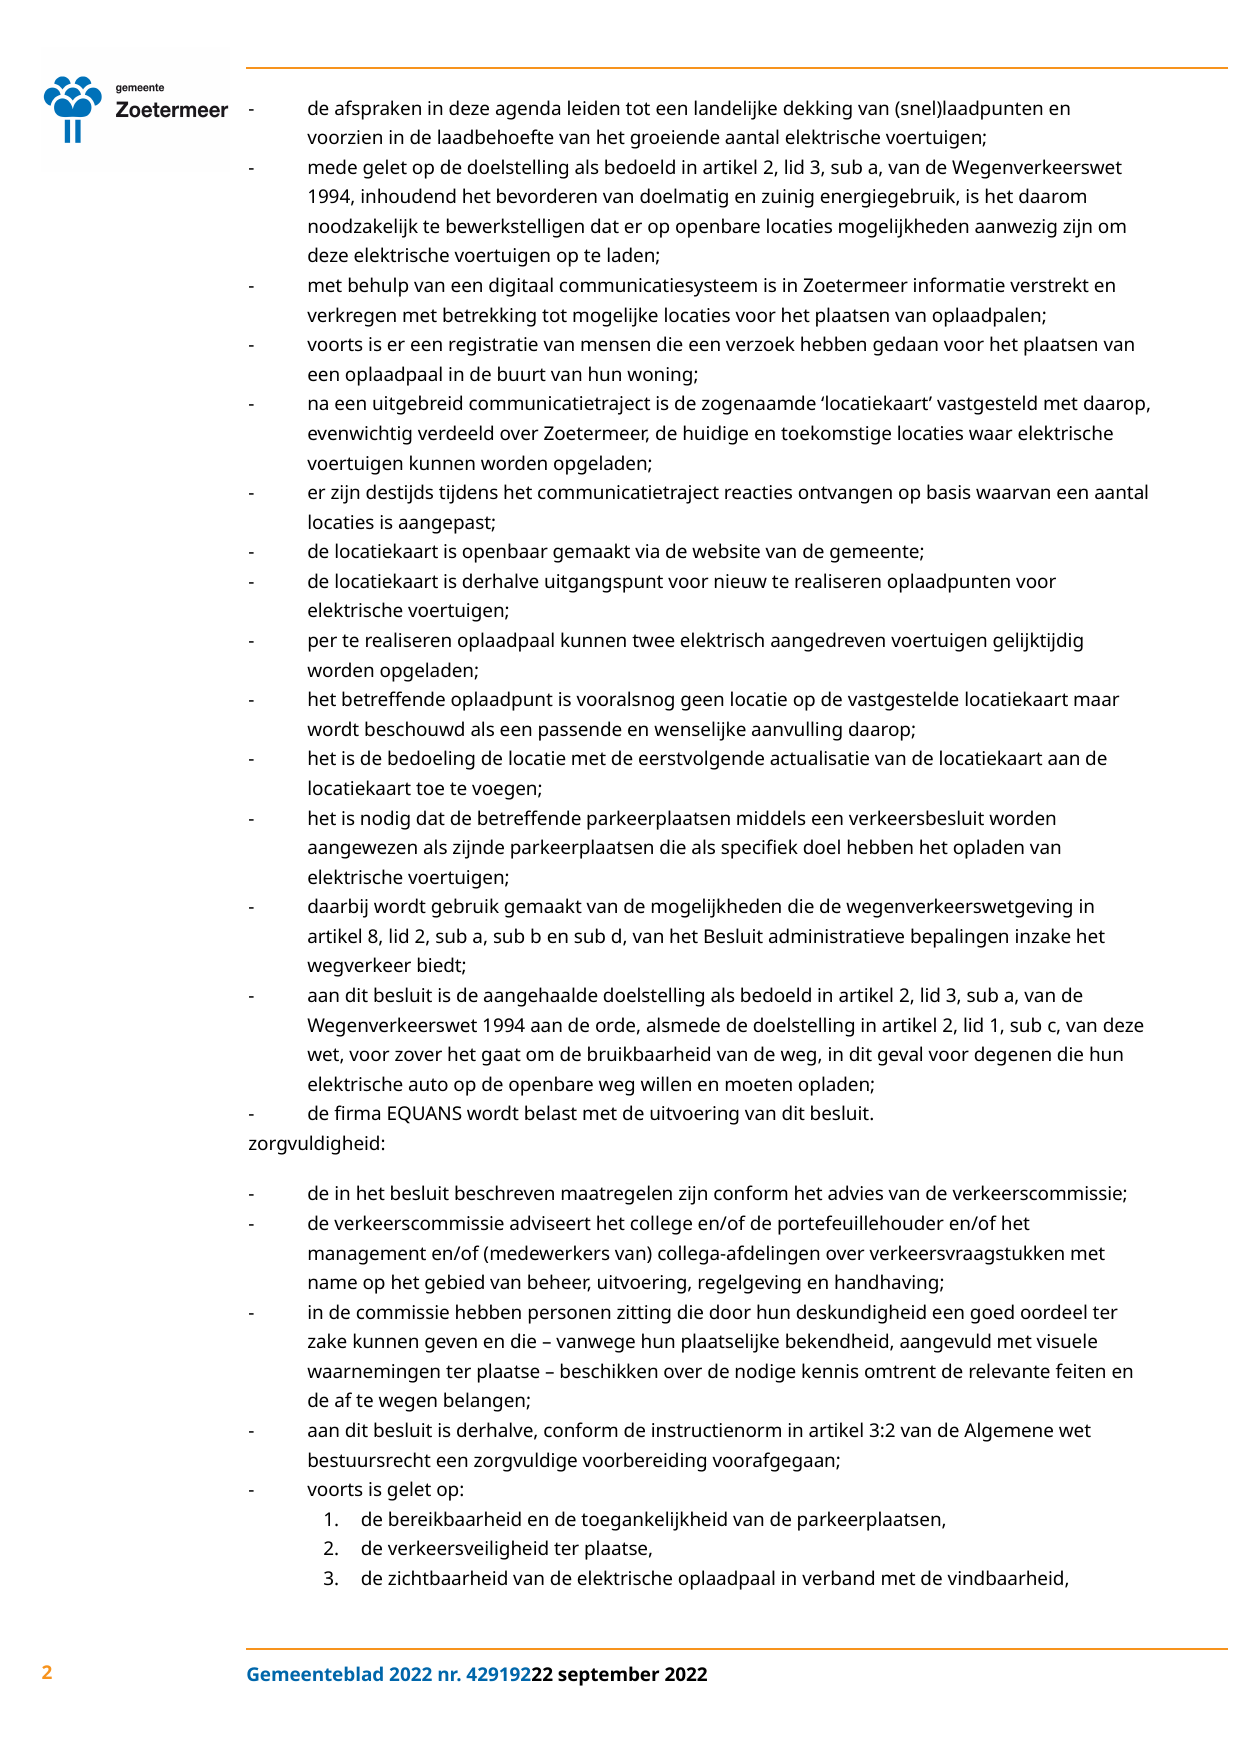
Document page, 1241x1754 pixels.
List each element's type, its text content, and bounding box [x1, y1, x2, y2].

list de firma EQUANS wordt belast met de uitvoering van dit besluit. [248, 1101, 1152, 1126]
list met behulp van een digitaal communicatiesysteem is in Zoetermeer informatie verstrekt en verkregen met betrekking tot mogelijke locaties voor het plaatsen van oplaadpalen; [248, 272, 1152, 328]
list de in het besluit beschreven maatregelen zijn conform het advies van de verkeerscommissie; [248, 1181, 1152, 1206]
list de verkeerscommissie adviseert het college en/of de portefeuillehouder en/of het management en/of (medewerkers van) collega-afdelingen over verkeersvraagstukken met name op het gebied van beheer, uitvoering, regelgeving en handhaving; [248, 1210, 1152, 1295]
list de verkeersveiligheid ter plaatse, [323, 1536, 1152, 1561]
list na een uitgebreid communicatietraject is de zogenaamde ‘locatiekaart’ vastgesteld met daarop, evenwichtig verdeeld over Zoetermeer, de huidige en toekomstige locaties waar elektrische voertuigen kunnen worden opgeladen; [248, 391, 1152, 476]
list het is nodig dat de betreffende parkeerplaatsen middels een verkeersbesluit worden aangewezen als zijnde parkeerplaatsen die als specifiek doel hebben het opladen van elektrische voertuigen; [248, 805, 1152, 890]
list in de commissie hebben personen zitting die door hun deskundigheid een goed oordeel ter zake kunnen geven en die – vanwege hun plaatselijke bekendheid, aangevuld met visuele waarnemingen ter plaatse – beschikken over de nodige kennis omtrent de relevante feiten en de af te wegen belangen; [248, 1299, 1152, 1413]
list voorts is er een registratie van mensen die een verzoek hebben gedaan voor het plaatsen van een oplaadpaal in de buurt van hun woning; [248, 331, 1152, 387]
list mede gelet op de doelstelling als bedoeld in artikel 2, lid 3, sub a, van de Wegenverkeerswet 1994, inhoudend het bevorderen van doelmatig en zuinig energiegebruik, is het daarom noodzakelijk te bewerkstelligen dat er op openbare locaties mogelijkheden aanwezig zijn om deze elektrische voertuigen op te laden; [248, 154, 1152, 268]
text zorgvuldigheid: [248, 1130, 1152, 1156]
list er zijn destijds tijdens het communicatietraject reacties ontvangen op basis waarvan een aantal locaties is aangepast; [248, 479, 1152, 535]
list de bereikbaarheid en de toegankelijkheid van de parkeerplaatsen, [323, 1506, 1152, 1532]
list de locatiekaart is openbaar gemaakt via de website van de gemeente; [248, 538, 1152, 564]
list het betreffende oplaadpunt is vooralsnog geen locatie op de vastgestelde locatiekaart maar wordt beschouwd als een passende en wenselijke aanvulling daarop; [248, 686, 1152, 742]
list de afspraken in deze agenda leiden tot een landelijke dekking van (snel)laadpunten en voorzien in de laadbehoefte van het groeiende aantal elektrische voertuigen; [248, 95, 1152, 150]
list aan dit besluit is de aangehaalde doelstelling als bedoeld in artikel 2, lid 3, sub a, van de Wegenverkeerswet 1994 aan de orde, alsmede de doelstelling in artikel 2, lid 1, sub c, van deze wet, voor zover het gaat om de bruikbaarheid van de weg, in dit geval voor degenen die hun elektrische auto op de openbare weg willen en moeten opladen; [248, 982, 1152, 1097]
picture [41, 47, 231, 172]
list voorts is gelet op: [248, 1476, 1152, 1502]
list de zichtbaarheid van de elektrische oplaadpaal in verband met de vindbaarheid, [323, 1565, 1152, 1591]
list aan dit besluit is derhalve, conform de instructienorm in artikel 3:2 van de Algemene wet bestuursrecht een zorgvuldige voorbereiding voorafgegaan; [248, 1417, 1152, 1473]
list daarbij wordt gebruik gemaakt van de mogelijkheden die de wegenverkeerswetgeving in artikel 8, lid 2, sub a, sub b en sub d, van het Besluit administratieve bepalingen inzake het wegverkeer biedt; [248, 893, 1152, 978]
list de locatiekaart is derhalve uitgangspunt voor nieuw te realiseren oplaadpunten voor elektrische voertuigen; [248, 568, 1152, 623]
list per te realiseren oplaadpaal kunnen twee elektrisch aangedreven voertuigen gelijktijdig worden opgeladen; [248, 627, 1152, 683]
list het is de bedoeling de locatie met de eerstvolgende actualisatie van de locatiekaart aan de locatiekaart toe te voegen; [248, 746, 1152, 801]
